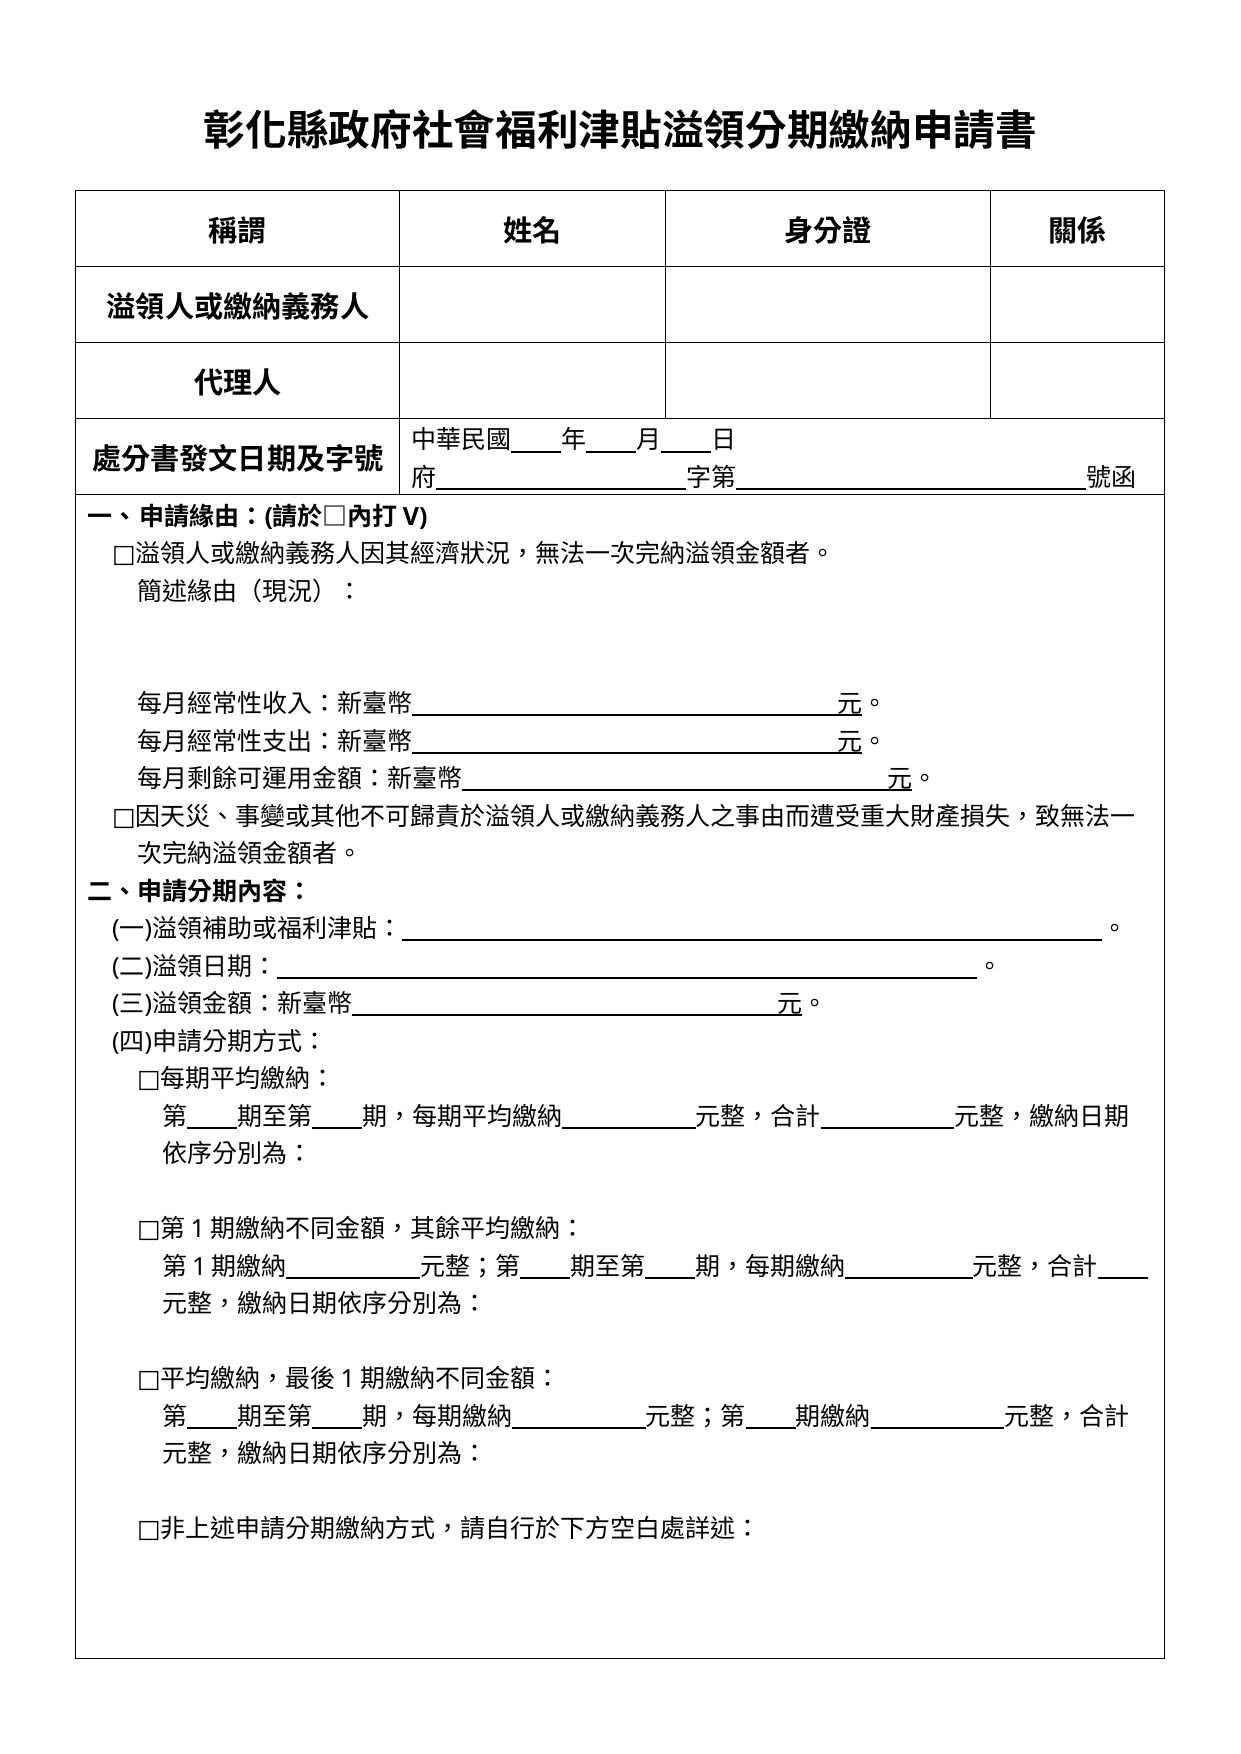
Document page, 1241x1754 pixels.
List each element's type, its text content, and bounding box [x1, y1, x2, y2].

text 彰化縣政府社會福利津貼溢領分期繳納申請書 [75, 89, 1165, 164]
table_cell [400, 267, 665, 342]
table_cell 處分書發文日期及字號 [76, 419, 399, 494]
table_cell 申請緣由：(請於□內打V) □溢領人或繳納義務人因其經濟狀況，無法一次完納溢領金額者。 簡述緣由（現況）： 每月經常性收入：新臺幣 元。 每月經常性支出：新臺幣 元。 每月剩餘可運用金額：新臺幣 元。 □因天災、事變或其他不可歸責於溢領人或繳納義務人之事由而遭受重大財產損失，致無法一次完納溢領金額者。 二、申請分期內容： (一)溢領補助或福利津貼： 。 (二)溢領日期： 。 (三)溢領金額：新臺幣 元。 (四)申請分期方式： □每期平均繳納： 第 期至第 期，每期平均繳納 元整，合計 元整，繳納日期依序分別為： □第1期繳納不同金額，其餘平均繳納： 第1期繳納 元整；第 期至第 期，每期繳納 元整，合計 元整，繳納日期依序分別為： □平均繳納，最後1期繳納不同金額： 第 期至第 期，每期繳納 元整；第 期繳納 元整，合計 元整，繳納日期依序分別為： □非上述申請分期繳納方式，請自行於下方空白處詳述： [76, 495, 1164, 1658]
table_header 關係 [991, 191, 1164, 266]
table_cell 溢領人或繳納義務人 [76, 267, 399, 342]
table_cell [991, 343, 1164, 418]
table_cell [666, 267, 990, 342]
table_cell [400, 343, 665, 418]
table_header 身分證 [666, 191, 990, 266]
table_cell [666, 343, 990, 418]
table_header 稱謂 [76, 191, 399, 266]
table_header 姓名 [400, 191, 665, 266]
table_cell 中華民國 年 月 日 府 字第 號函 [400, 419, 1164, 494]
table_cell [991, 267, 1164, 342]
table_cell 代理人 [76, 343, 399, 418]
